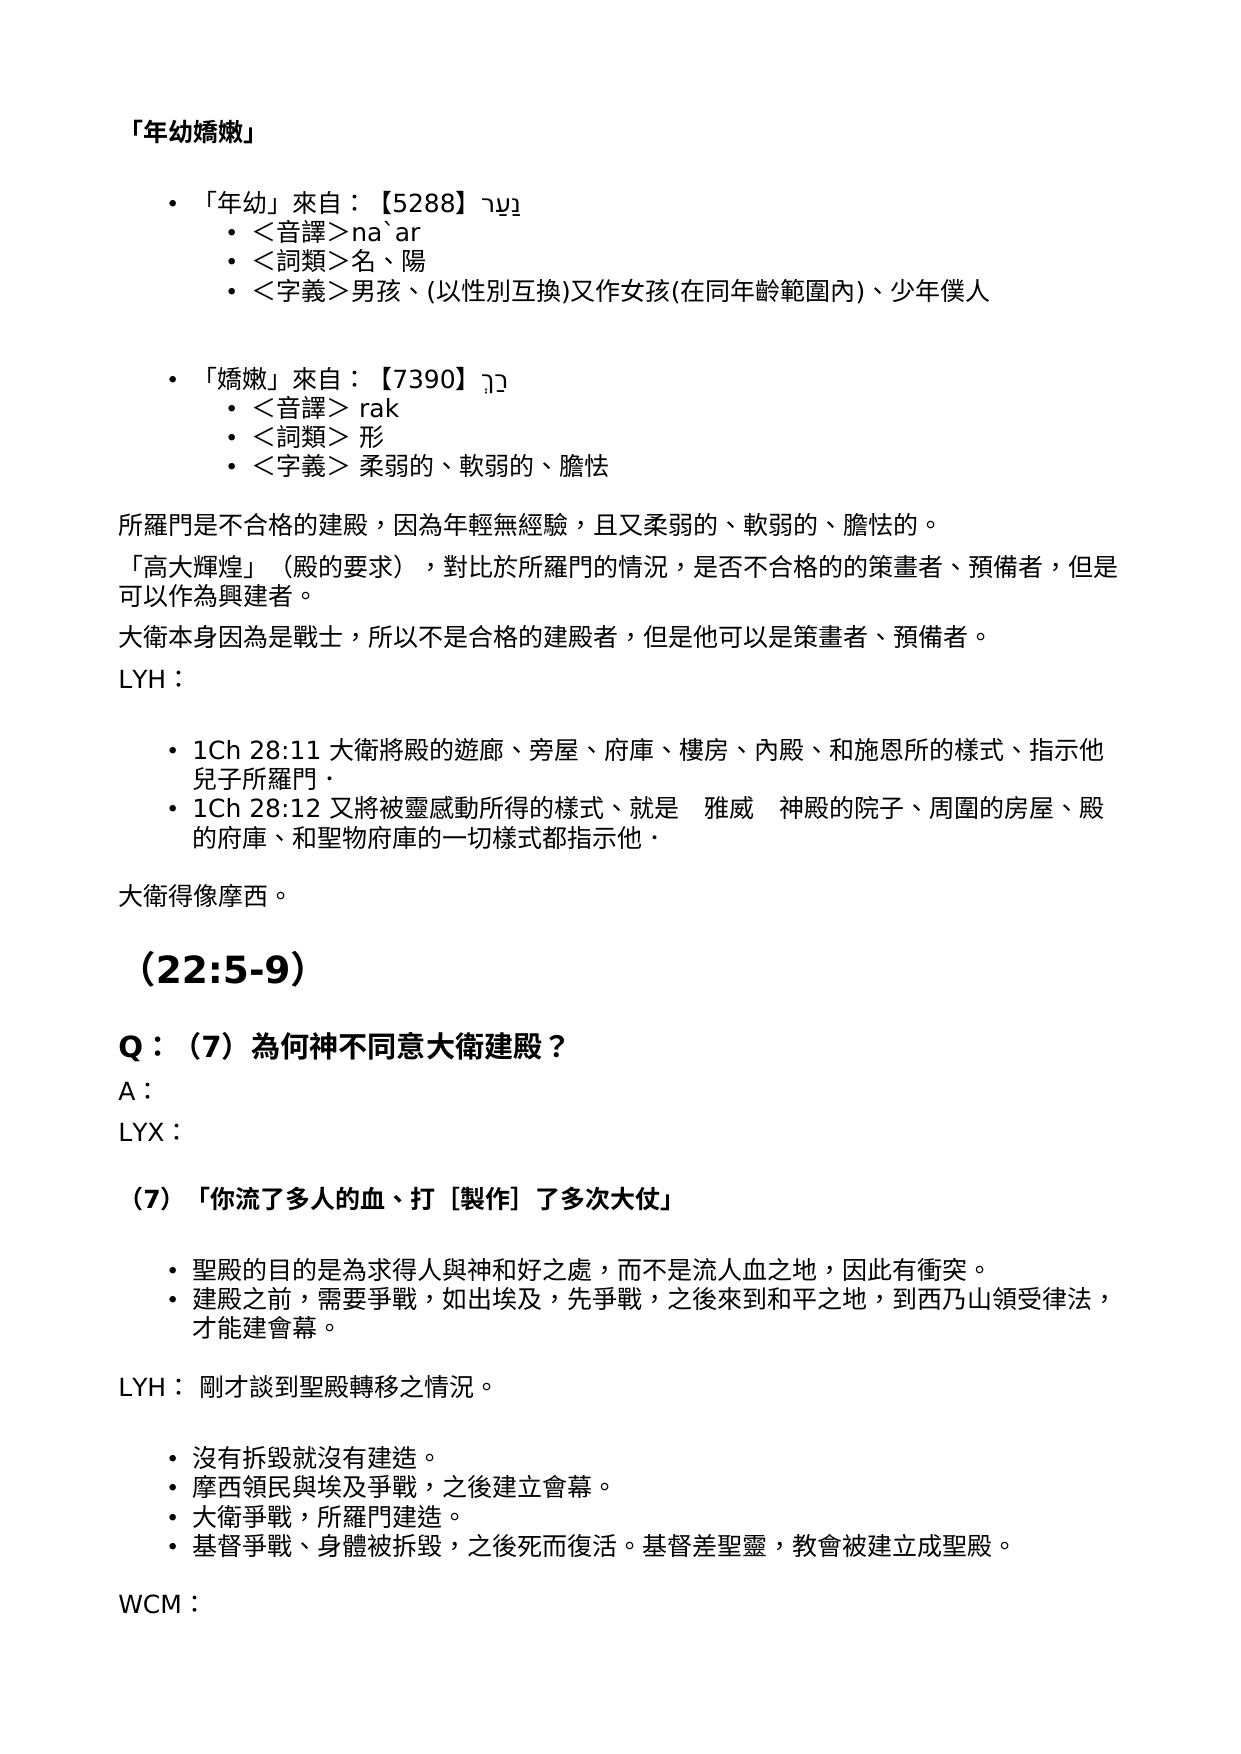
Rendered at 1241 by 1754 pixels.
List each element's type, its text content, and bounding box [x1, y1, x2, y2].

subtitle （7）「你流了多人的血、打［製作］了多次大仗」 [118, 1185, 1122, 1214]
list ＜字義＞男孩、(以性別互換)又作女孩(在同年齡範圍內)、少年僕人 [236, 277, 1122, 306]
list 摩西領民與埃及爭戰，之後建立會幕。 [177, 1473, 1122, 1503]
text LYH： 剛才談到聖殿轉移之情況。 [118, 1373, 1122, 1402]
text LYH： [118, 665, 1122, 694]
list 1Ch 28:11 大衛將殿的遊廊、旁屋、府庫、樓房、內殿、和施恩所的樣式、指示他兒子所羅門． [177, 736, 1122, 795]
text 大衛本身因為是戰士，所以不是合格的建殿者，但是他可以是策畫者、預備者。 [118, 623, 1122, 653]
list 1Ch 28:12 又將被靈感動所得的樣式、就是 雅威 神殿的院子、周圍的房屋、殿的府庫、和聖物府庫的一切樣式都指示他． [177, 795, 1122, 853]
text LYX： [118, 1118, 1122, 1148]
text A： [118, 1077, 1122, 1106]
list 「年幼」來自：【5288】נַעַר [177, 189, 1122, 218]
subtitle Q：（7）為何神不同意大衛建殿？ [118, 1030, 1122, 1064]
subtitle （22:5-9） [118, 949, 1122, 993]
text WCM： [118, 1591, 1122, 1620]
list 基督爭戰、身體被拆毀，之後死而復活。基督差聖靈，教會被建立成聖殿。 [177, 1532, 1122, 1561]
list 聖殿的目的是為求得人與神和好之處，而不是流人血之地，因此有衝突。 [177, 1256, 1122, 1285]
text 大衛得像摩西。 [118, 882, 1122, 912]
list 建殿之前，需要爭戰，如出埃及，先爭戰，之後來到和平之地，到西乃山領受律法，才能建會幕。 [177, 1285, 1122, 1344]
text 「高大輝煌」（殿的要求），對比於所羅門的情況，是否不合格的的策畫者、預備者，但是可以作為興建者。 [118, 553, 1122, 611]
list ＜詞類＞ 形 [236, 423, 1122, 452]
list ＜詞類＞名、陽 [236, 248, 1122, 277]
list 「嬌嫩」來自：【7390】רַךְ [177, 365, 1122, 394]
list 大衛爭戰，所羅門建造。 [177, 1503, 1122, 1532]
list ＜音譯＞ rak [236, 394, 1122, 423]
subtitle 「年幼嬌嫩」 [118, 118, 1122, 147]
list ＜字義＞ 柔弱的、軟弱的、膽怯 [236, 452, 1122, 482]
list ＜音譯＞na`ar [236, 218, 1122, 248]
list 沒有拆毀就沒有建造。 [177, 1444, 1122, 1473]
text 所羅門是不合格的建殿，因為年輕無經驗，且又柔弱的、軟弱的、膽怯的。 [118, 511, 1122, 540]
